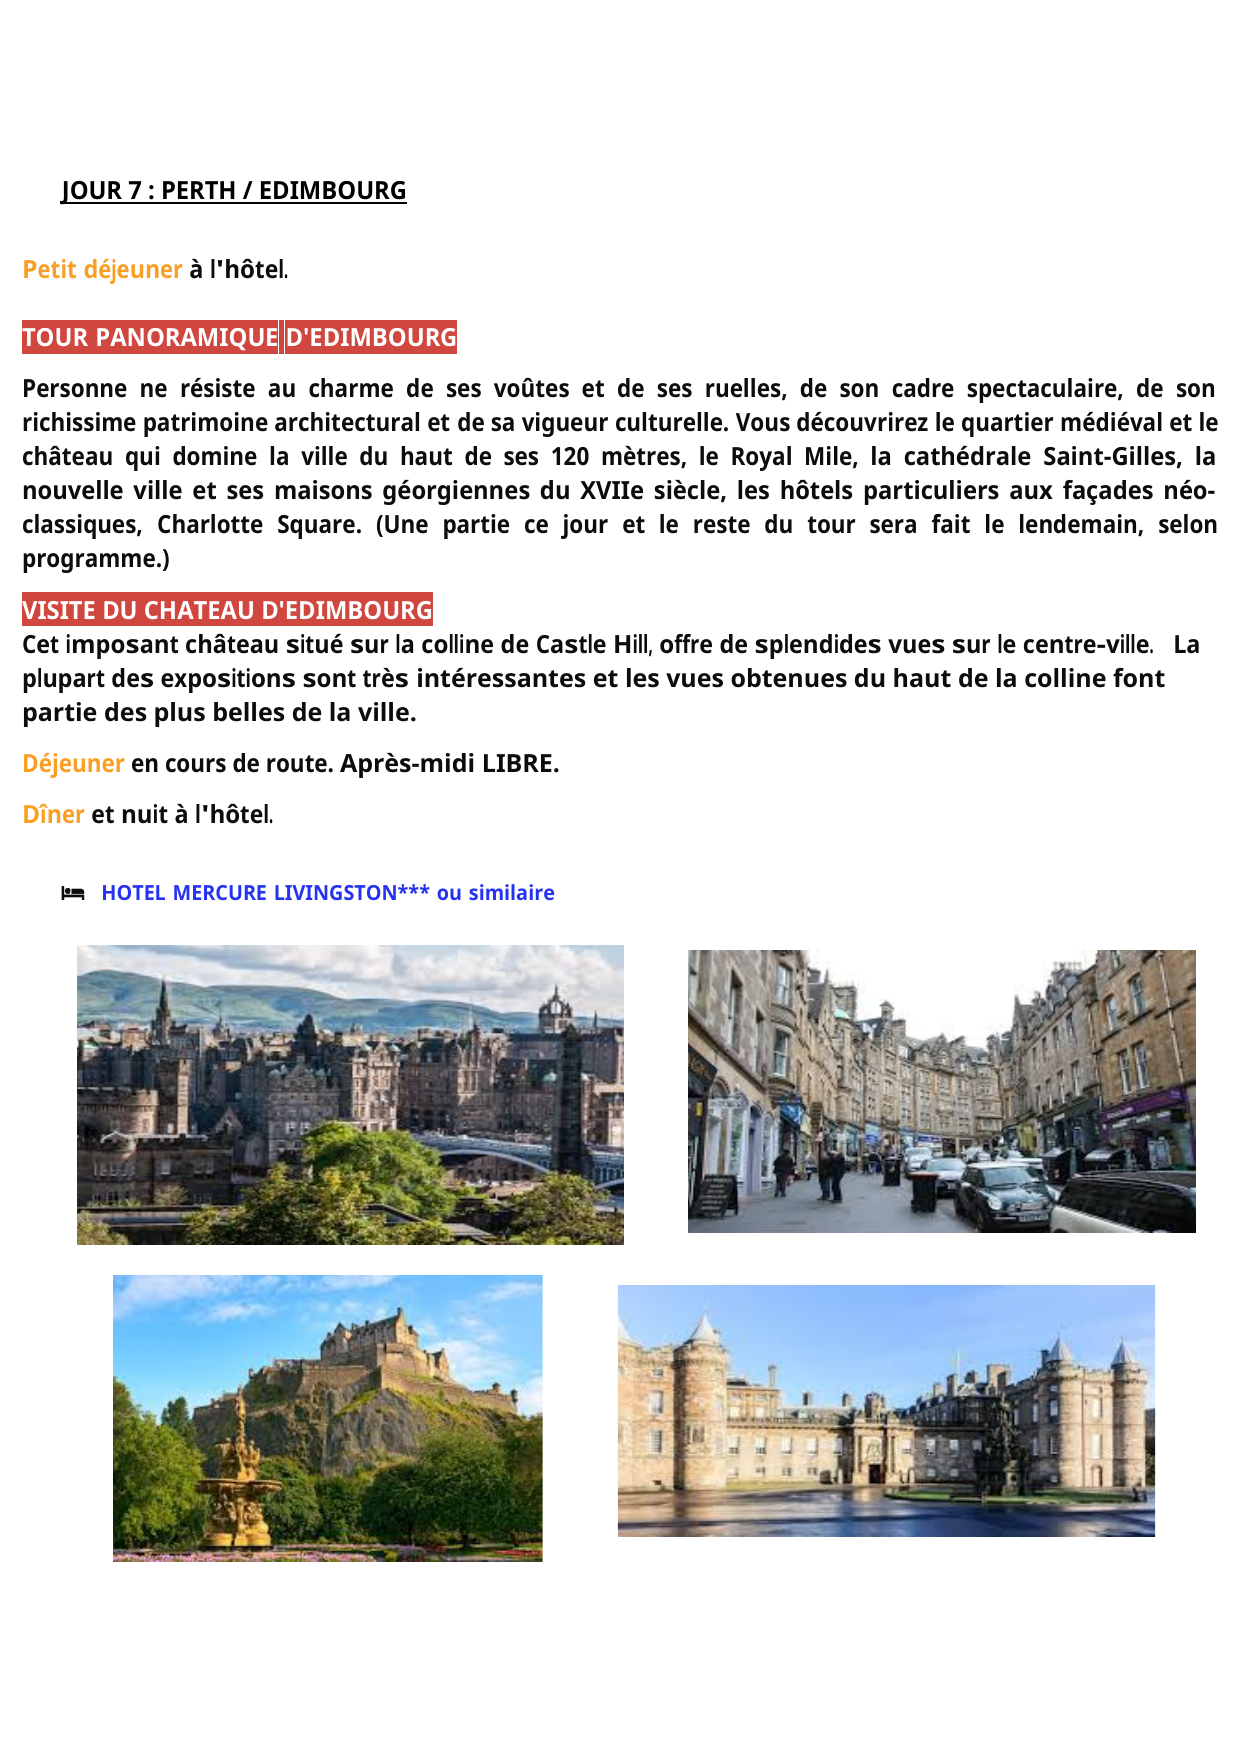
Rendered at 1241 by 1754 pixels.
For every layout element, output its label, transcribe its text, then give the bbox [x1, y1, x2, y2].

text Petit déjeuner à l'hôtel. [22, 252, 1218, 286]
text Cet imposant château situé sur la colline de Castle Hill, offre de splendides vues sur le centre-ville. La plupart des expositions sont très intéressantes et les vues obtenues du haut de la colline font partie des plus belles de la ville. [22, 626, 1218, 728]
subtitle JOUR 7 : PERTH / EDIMBOURG [62, 173, 1240, 207]
text HOTEL MERCURE LIVINGSTON*** ou similaire [62, 878, 1240, 906]
picture [61, 885, 85, 900]
text Personne ne résiste au charme de ses voûtes et de ses ruelles, de son cadre spectaculaire, de son richissime patrimoine architectural et de sa vigueur culturelle. Vous découvrirez le quartier médiéval et le château qui domine la ville du haut de ses 120 mètres, le Royal Mile, la cathédrale Saint-Gilles, la nouvelle ville et ses maisons géorgiennes du XVIIe siècle, les hôtels particuliers aux façades néo- classiques, Charlotte Square. (Une partie ce jour et le reste du tour sera fait le lendemain, selon programme.) [22, 371, 1218, 575]
picture [113, 1275, 543, 1562]
picture [617, 1285, 1156, 1537]
subtitle TOUR PANORAMIQUE D'EDIMBOURG [22, 320, 1218, 354]
picture [688, 950, 1196, 1233]
picture [77, 945, 624, 1245]
text Dîner et nuit à l'hôtel. [22, 797, 1218, 831]
subtitle VISITE DU CHATEAU D'EDIMBOURG [22, 592, 1218, 626]
text Déjeuner en cours de route. Après-midi LIBRE. [22, 746, 1218, 780]
